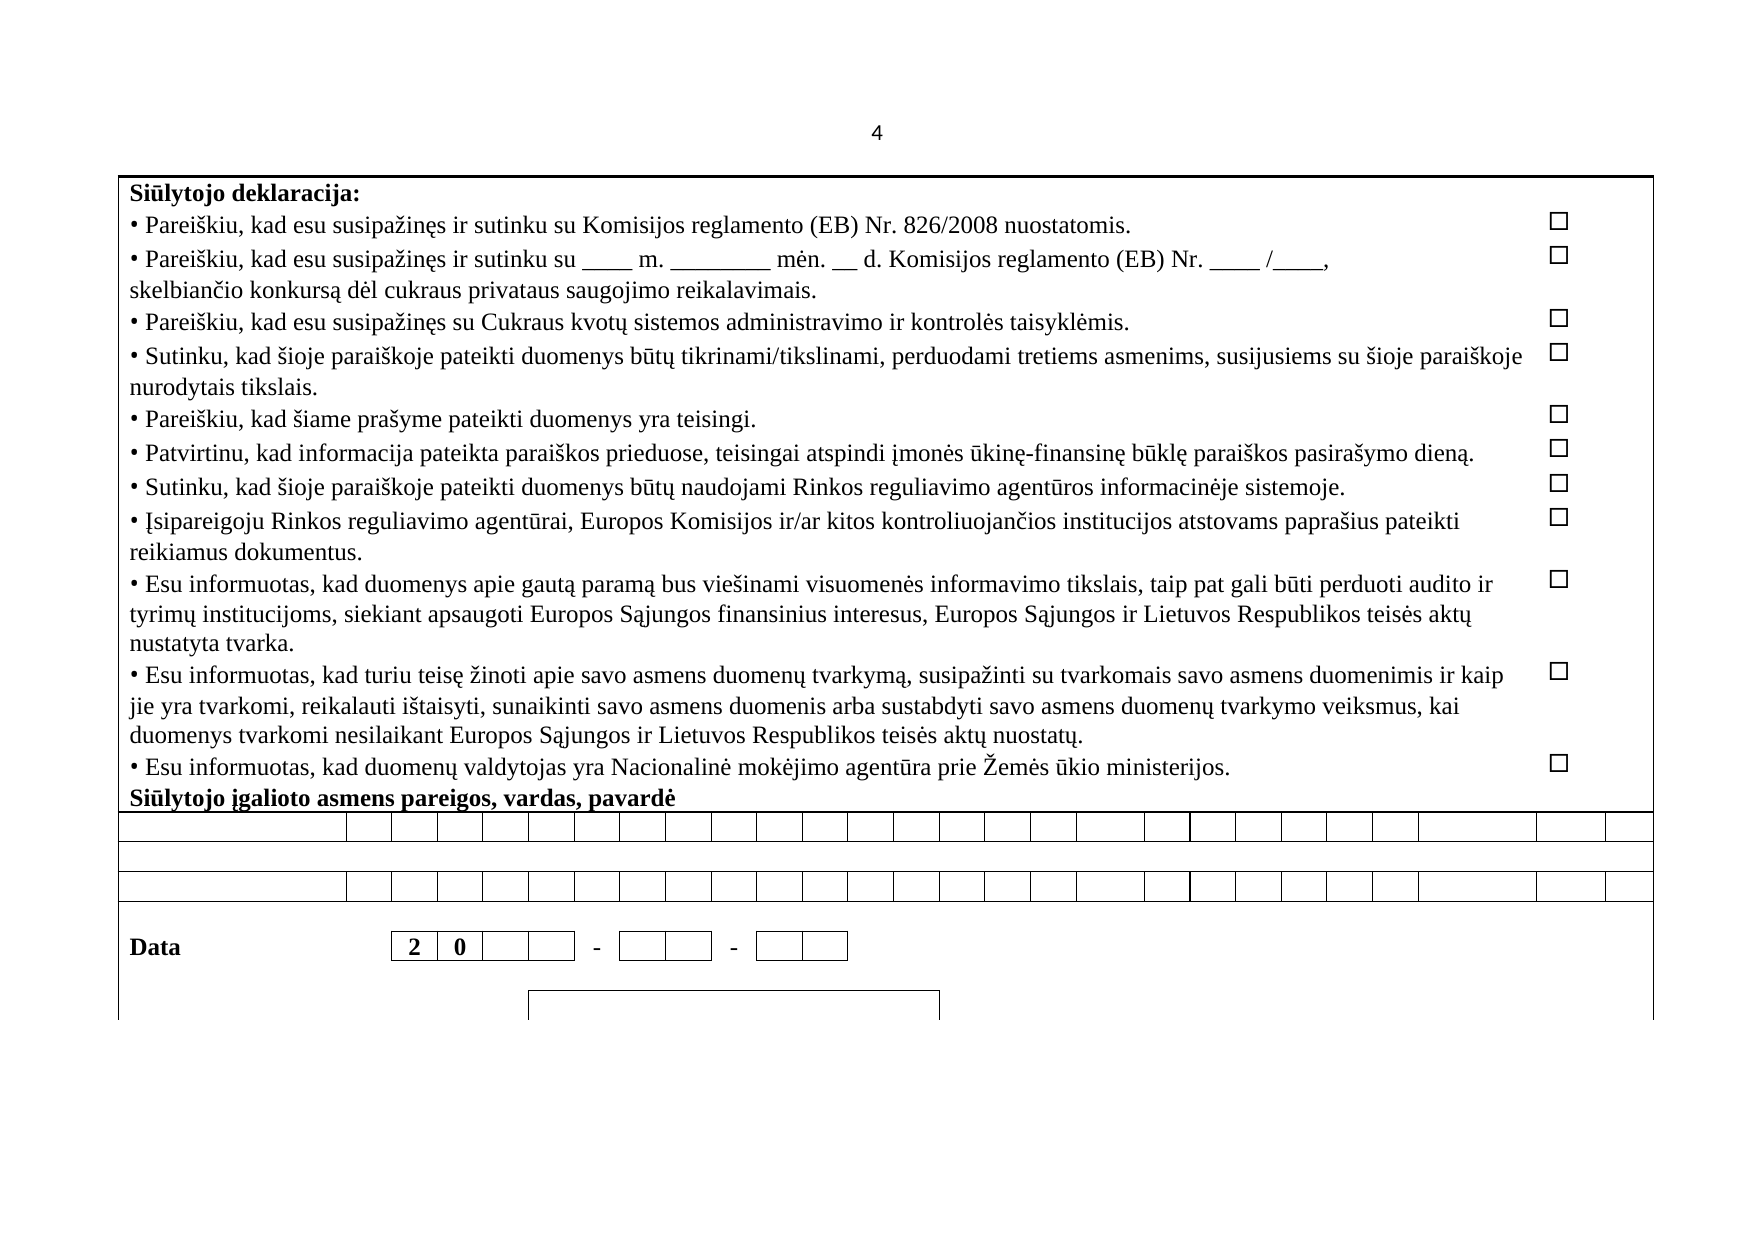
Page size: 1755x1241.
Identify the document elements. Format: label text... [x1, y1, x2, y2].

table_cell - [575, 931, 619, 960]
table_cell • Esu informuotas, kad duomenų valdytojas yra Nacionalinė mokėjimo agentūra prie Žemės ūkio ministerijos. [119, 749, 1536, 783]
table_cell [894, 842, 939, 871]
table_cell [347, 813, 391, 841]
table_cell [483, 813, 528, 841]
table_cell [1076, 990, 1144, 1020]
table_cell [802, 842, 848, 871]
table_cell [] [1536, 338, 1653, 401]
table_cell [1536, 842, 1605, 871]
table_cell [802, 902, 848, 931]
table_cell [1190, 990, 1236, 1020]
table_cell [848, 842, 893, 871]
table_cell [1236, 813, 1281, 841]
table_cell [985, 931, 1030, 960]
table_cell [1536, 783, 1653, 811]
table_cell [574, 902, 620, 931]
table_cell [1190, 842, 1236, 871]
table_cell [1373, 813, 1418, 841]
table_cell [620, 842, 665, 871]
table_cell [1606, 872, 1653, 901]
table_cell [1191, 813, 1235, 841]
table_cell [1281, 931, 1327, 960]
table_cell [894, 960, 939, 990]
table_cell [438, 872, 482, 901]
table_cell [529, 991, 574, 1020]
table_cell [939, 902, 985, 931]
table_cell [1327, 960, 1372, 990]
table_cell Siūlytojo įgalioto asmens pareigos, vardas, pavardė [119, 783, 1536, 811]
table_cell [1418, 931, 1536, 960]
table_cell [1236, 990, 1281, 1020]
table_cell [985, 872, 1030, 901]
table_cell [985, 960, 1030, 990]
table_cell [939, 931, 985, 960]
table_cell [1373, 902, 1418, 931]
table_cell [894, 813, 939, 841]
table_cell • Patvirtinu, kad informacija pateikta paraiškos prieduose, teisingai atspindi įmonės ūkinę-finansinę būklę paraiškos pasirašymo dieną. [119, 435, 1536, 469]
table_cell [529, 842, 574, 871]
table_cell [620, 902, 665, 931]
table_cell [1373, 842, 1418, 871]
table_cell [483, 872, 528, 901]
table_cell [529, 813, 574, 841]
table_cell [1536, 902, 1605, 931]
table_cell [1281, 842, 1327, 871]
table_cell [803, 932, 847, 960]
table_cell [574, 842, 620, 871]
table_cell [] [1536, 503, 1653, 566]
table_cell [712, 872, 756, 901]
table_cell [575, 872, 619, 901]
table_cell • Esu informuotas, kad duomenys apie gautą paramą bus viešinami visuomenės informavimo tikslais, taip pat gali būti perduoti audito ir tyrimų institucijoms, siekiant apsaugoti Europos Sąjungos finansinius interesus, Europos Sąjungos ir Lietuvos Respublikos teisės aktų nustatyta tvarka. [119, 566, 1536, 657]
table_cell [666, 872, 711, 901]
table_cell • Sutinku, kad šioje paraiškoje pateikti duomenys būtų tikrinami/tikslinami, perduodami tretiems asmenims, susijusiems su šioje paraiškoje nurodytais tikslais. [119, 338, 1536, 401]
table_cell [1373, 990, 1418, 1020]
table_cell [1536, 178, 1653, 207]
table_cell [575, 813, 619, 841]
table_cell [1190, 960, 1236, 990]
table_cell [894, 991, 939, 1020]
table_cell [119, 872, 346, 901]
table_cell [711, 902, 757, 931]
table_cell [894, 872, 939, 901]
table_cell [985, 842, 1030, 871]
table_cell [1281, 960, 1327, 990]
table_cell [1144, 902, 1190, 931]
table_cell [437, 961, 483, 990]
table_cell [347, 872, 391, 901]
table_cell [940, 872, 984, 901]
table_cell [757, 813, 802, 841]
table_cell [757, 961, 802, 990]
table_cell [119, 902, 346, 931]
table_cell [894, 931, 939, 960]
table_cell [666, 813, 711, 841]
table_cell [1536, 960, 1605, 990]
table_cell [1373, 960, 1418, 990]
table_cell [] [1536, 657, 1653, 749]
table_cell [1030, 902, 1076, 931]
table_cell [802, 961, 848, 990]
table_cell [483, 902, 528, 931]
table_cell [392, 813, 437, 841]
table_cell [802, 991, 848, 1020]
table_cell [119, 960, 346, 990]
table_cell [757, 991, 802, 1020]
table_cell [1145, 813, 1189, 841]
table_cell [1031, 872, 1076, 901]
table_cell [848, 902, 893, 931]
table_cell [620, 991, 665, 1020]
table_cell [985, 813, 1030, 841]
table_cell [392, 842, 437, 871]
table_cell [529, 932, 574, 960]
table_cell [1605, 931, 1653, 960]
table_cell [940, 990, 985, 1020]
table_cell [529, 872, 574, 901]
table_cell [346, 902, 392, 931]
table_cell [1536, 931, 1605, 960]
table_cell [346, 842, 392, 871]
table_cell [848, 991, 893, 1020]
table_cell [620, 932, 665, 960]
table_cell [1145, 872, 1189, 901]
table_cell [1030, 990, 1076, 1020]
table_cell [1281, 902, 1327, 931]
table_cell [848, 872, 893, 901]
table_cell [1190, 931, 1236, 960]
table_cell [665, 902, 711, 931]
table_cell [1236, 960, 1281, 990]
table_cell [1418, 990, 1536, 1020]
table_cell [437, 902, 483, 931]
table_cell [1605, 990, 1653, 1020]
table_cell [1236, 902, 1281, 931]
table_cell [985, 990, 1030, 1020]
table_cell [803, 872, 847, 901]
table_cell [1605, 960, 1653, 990]
table_cell [1282, 872, 1326, 901]
table_cell [1327, 990, 1372, 1020]
table_cell [392, 902, 437, 931]
table_cell [803, 813, 847, 841]
table_cell [1537, 872, 1605, 901]
table_cell [940, 813, 984, 841]
table_cell [1144, 931, 1190, 960]
table_cell • Įsipareigoju Rinkos reguliavimo agentūrai, Europos Komisijos ir/ar kitos kontroliuojančios institucijos atstovams paprašius pateikti reikiamus dokumentus. [119, 503, 1536, 566]
table_cell [620, 813, 665, 841]
table_cell [437, 990, 483, 1020]
table_cell [620, 961, 665, 990]
table_cell [757, 902, 802, 931]
table_cell [] [1536, 401, 1653, 434]
table_cell [1327, 813, 1372, 841]
table_cell [1418, 960, 1536, 990]
table_cell [483, 990, 528, 1020]
table_cell [346, 931, 391, 960]
table_cell [483, 932, 528, 960]
table_cell [1144, 960, 1190, 990]
table_cell [666, 932, 711, 960]
table_cell [1030, 842, 1076, 871]
table_cell [757, 872, 802, 901]
table_cell [1327, 931, 1372, 960]
table_cell [392, 990, 437, 1020]
table_cell [1282, 813, 1326, 841]
table_cell [1190, 902, 1236, 931]
table_cell [529, 961, 574, 990]
table_cell [894, 902, 939, 931]
table_cell [574, 991, 620, 1020]
table_cell [1281, 990, 1327, 1020]
table_cell [1373, 931, 1418, 960]
table_cell [1076, 960, 1144, 990]
table_cell [1031, 813, 1076, 841]
table_cell [392, 961, 437, 990]
table_cell 2 [392, 932, 437, 960]
table_cell • Pareiškiu, kad esu susipažinęs ir sutinku su Komisijos reglamento (EB) Nr. 826/2008 nuostatomis. [119, 207, 1536, 241]
table_cell [1077, 813, 1144, 841]
table_cell [529, 902, 574, 931]
table_cell [1419, 872, 1536, 901]
table_cell [1236, 872, 1281, 901]
table_cell [757, 932, 802, 960]
table_cell [] [1536, 304, 1653, 338]
table_cell [711, 960, 757, 990]
table_cell [1605, 902, 1653, 931]
table_cell [1537, 813, 1605, 841]
table_cell [1536, 990, 1605, 1020]
table_cell [1030, 960, 1076, 990]
table_cell [346, 990, 392, 1020]
table_cell [483, 842, 528, 871]
table_cell [119, 813, 346, 841]
table_cell Siūlytojo deklaracija: [119, 178, 1536, 207]
table_cell [848, 813, 893, 841]
table_cell [] [1536, 749, 1653, 783]
table_cell [1606, 813, 1653, 841]
table_cell • Pareiškiu, kad esu susipažinęs su Cukraus kvotų sistemos administravimo ir kontrolės taisyklėmis. [119, 304, 1536, 338]
table_cell [] [1536, 435, 1653, 469]
table_cell [1327, 902, 1372, 931]
table_cell [1191, 872, 1235, 901]
table_cell [1605, 842, 1653, 871]
table_cell [1077, 872, 1144, 901]
table_cell [1076, 842, 1144, 871]
table_cell [939, 842, 985, 871]
table_cell [] [1536, 241, 1653, 304]
table_cell • Esu informuotas, kad turiu teisę žinoti apie savo asmens duomenų tvarkymą, susipažinti su tvarkomais savo asmens duomenimis ir kaip jie yra tvarkomi, reikalauti ištaisyti, sunaikinti savo asmens duomenis arba sustabdyti savo asmens duomenų tvarkymo veiksmus, kai duomenys tvarkomi nesilaikant Europos Sąjungos ir Lietuvos Respublikos teisės aktų nuostatų. [119, 657, 1536, 749]
table_cell [985, 902, 1030, 931]
table_cell 0 [438, 932, 482, 960]
table_cell [665, 842, 711, 871]
table_cell [392, 872, 437, 901]
table_cell [438, 813, 482, 841]
table_cell [712, 813, 756, 841]
table_cell [119, 990, 346, 1020]
table_cell • Pareiškiu, kad šiame prašyme pateikti duomenys yra teisingi. [119, 401, 1536, 434]
table_cell [711, 842, 757, 871]
table_cell [665, 991, 711, 1020]
table_cell [665, 961, 711, 990]
table_cell Data [119, 931, 346, 960]
table_cell [1373, 872, 1418, 901]
table_cell [1236, 842, 1281, 871]
table_cell [] [1536, 566, 1653, 657]
table_cell [1327, 872, 1372, 901]
table_cell [437, 842, 483, 871]
table_cell [483, 961, 528, 990]
table_cell [119, 842, 346, 871]
table_cell [1076, 902, 1144, 931]
table_cell [1418, 842, 1536, 871]
table_cell [757, 842, 802, 871]
table_cell [939, 960, 985, 990]
table_cell [1144, 990, 1190, 1020]
table_cell • Sutinku, kad šioje paraiškoje pateikti duomenys būtų naudojami Rinkos reguliavimo agentūros informacinėje sistemoje. [119, 469, 1536, 503]
table_cell [1419, 813, 1536, 841]
table_cell [1144, 842, 1190, 871]
table_cell [574, 960, 620, 990]
table_cell [346, 960, 392, 990]
table_cell • Pareiškiu, kad esu susipažinęs ir sutinku su ____ m. ________ mėn. __ d. Komisijos reglamento (EB) Nr. ____ /____, skelbiančio konkursą dėl cukraus privataus saugojimo reikalavimais. [119, 241, 1536, 304]
table_cell [848, 960, 893, 990]
table_cell [1076, 931, 1144, 960]
table_cell [1236, 931, 1281, 960]
table_cell - [712, 931, 756, 960]
table_cell [1418, 902, 1536, 931]
table_cell [1327, 842, 1372, 871]
table_cell [620, 872, 665, 901]
table_cell [711, 991, 757, 1020]
table_cell [848, 931, 893, 960]
table_cell [] [1536, 469, 1653, 503]
table_cell [1030, 931, 1076, 960]
table_cell [] [1536, 207, 1653, 241]
